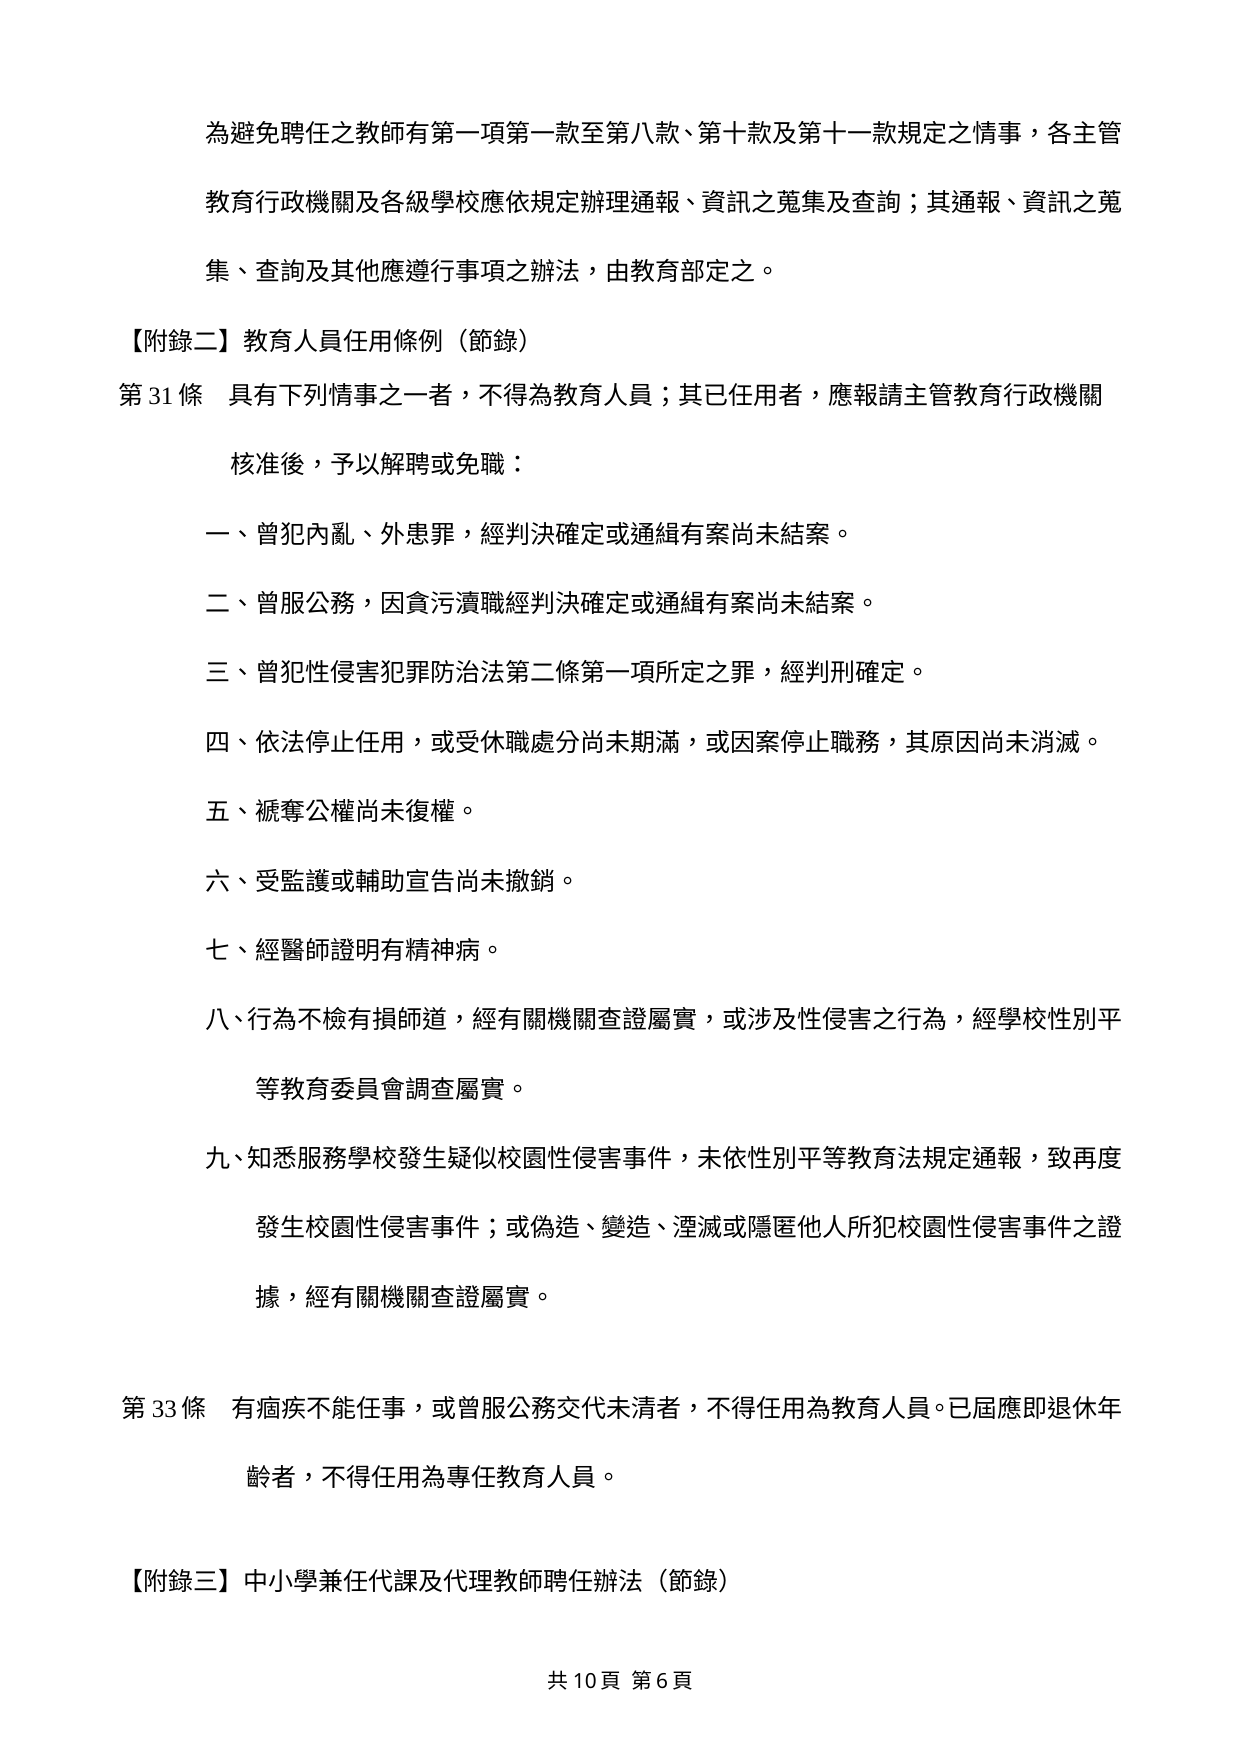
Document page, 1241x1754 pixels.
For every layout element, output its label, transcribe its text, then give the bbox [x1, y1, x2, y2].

text 第33條 有痼疾不能任事，或曾服公務交代未清者，不得任用為教育人員。已屆應即退休年齡者，不得任用為專任教育人員。 [122, 1372, 1122, 1510]
text 八、行為不檢有損師道，經有關機關查證屬實，或涉及性侵害之行為，經學校性別平等教育委員會調查屬實。 [206, 983, 1122, 1122]
text 六、受監護或輔助宣告尚未撤銷。 [118, 844, 1122, 914]
text 【附錄三】中小學兼任代課及代理教師聘任辦法（節錄） [118, 1545, 1122, 1614]
text 五、褫奪公權尚未復權。 [118, 775, 1122, 844]
text 三、曾犯性侵害犯罪防治法第二條第一項所定之罪，經判刑確定。 [118, 636, 1122, 706]
text 九、知悉服務學校發生疑似校園性侵害事件，未依性別平等教育法規定通報，致再度發生校園性侵害事件；或偽造、變造、湮滅或隱匿他人所犯校園性侵害事件之證據，經有關機關查證屬實。 [206, 1122, 1122, 1330]
text 第31條 具有下列情事之一者，不得為教育人員；其已任用者，應報請主管教育行政機關核准後，予以解聘或免職： [118, 359, 1122, 497]
text 四、依法停止任用，或受休職處分尚未期滿，或因案停止職務，其原因尚未消滅。 [118, 706, 1122, 775]
text 為避免聘任之教師有第一項第一款至第八款、第十款及第十一款規定之情事，各主管教育行政機關及各級學校應依規定辦理通報、資訊之蒐集及查詢；其通報、資訊之蒐集、查詢及其他應遵行事項之辦法，由教育部定之。 [206, 96, 1122, 304]
text 二、曾服公務，因貪污瀆職經判決確定或通緝有案尚未結案。 [118, 567, 1122, 636]
text 一、曾犯內亂、外患罪，經判決確定或通緝有案尚未結案。 [118, 497, 1122, 567]
text 七、經醫師證明有精神病。 [118, 914, 1122, 983]
text 【附錄二】教育人員任用條例（節錄） [118, 317, 1122, 359]
